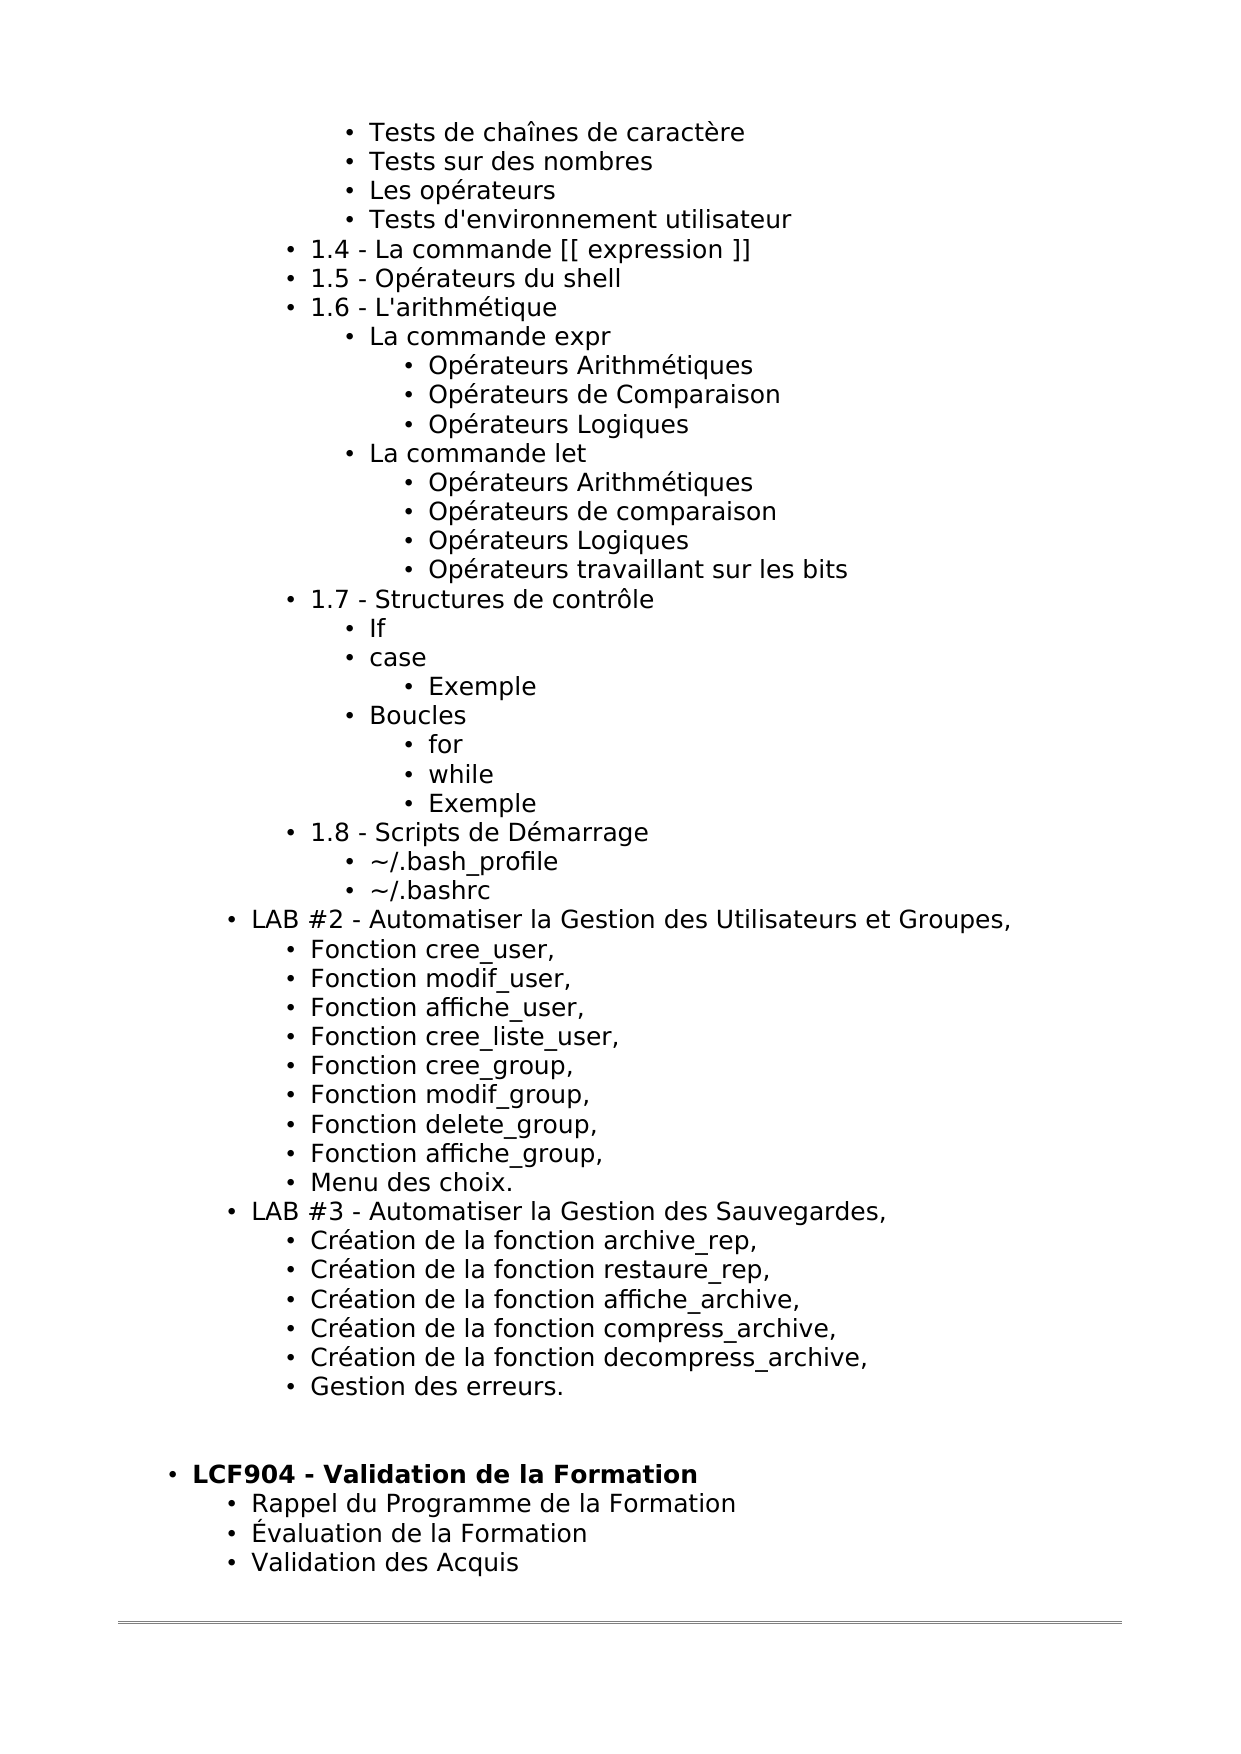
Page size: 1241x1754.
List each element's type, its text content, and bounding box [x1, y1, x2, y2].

list Fonction affiche_group, [295, 1139, 1122, 1168]
list Fonction cree_user, [295, 935, 1122, 964]
list 1.4 - La commande [[ expression ]] [295, 235, 1122, 264]
list Fonction affiche_user, [295, 993, 1122, 1022]
list Validation des Acquis [236, 1548, 1122, 1577]
list Fonction modif_group, [295, 1081, 1122, 1110]
list 1.8 - Scripts de Démarrage [295, 818, 1122, 847]
list while [413, 760, 1122, 789]
list LAB #3 - Automatiser la Gestion des Sauvegardes, [236, 1197, 1122, 1226]
list Opérateurs Logiques [413, 410, 1122, 439]
list Création de la fonction restaure_rep, [295, 1256, 1122, 1285]
list 1.7 - Structures de contrôle [295, 585, 1122, 614]
list Création de la fonction decompress_archive, [295, 1343, 1122, 1372]
list Fonction delete_group, [295, 1110, 1122, 1139]
list LCF904 - Validation de la Formation [177, 1460, 1122, 1489]
list Les opérateurs [354, 176, 1122, 206]
list Tests de chaînes de caractère [354, 118, 1122, 147]
list ~/.bash_profile [354, 847, 1122, 876]
list 1.6 - L'arithmétique [295, 293, 1122, 322]
list La commande let [354, 439, 1122, 468]
list La commande expr [354, 322, 1122, 351]
list Boucles [354, 701, 1122, 731]
list Création de la fonction archive_rep, [295, 1226, 1122, 1256]
list Fonction cree_liste_user, [295, 1022, 1122, 1051]
list Tests d'environnement utilisateur [354, 206, 1122, 235]
list If [354, 614, 1122, 643]
list LAB #2 - Automatiser la Gestion des Utilisateurs et Groupes, [236, 906, 1122, 935]
list Rappel du Programme de la Formation [236, 1489, 1122, 1519]
list Opérateurs Arithmétiques [413, 468, 1122, 497]
list Création de la fonction compress_archive, [295, 1314, 1122, 1343]
list Opérateurs travaillant sur les bits [413, 556, 1122, 585]
list Opérateurs Logiques [413, 526, 1122, 556]
list Menu des choix. [295, 1168, 1122, 1197]
list Fonction modif_user, [295, 964, 1122, 993]
list Création de la fonction affiche_archive, [295, 1285, 1122, 1314]
list case [354, 643, 1122, 672]
list Exemple [413, 672, 1122, 701]
list 1.5 - Opérateurs du shell [295, 264, 1122, 293]
list Opérateurs Arithmétiques [413, 351, 1122, 381]
list for [413, 731, 1122, 760]
list Opérateurs de Comparaison [413, 381, 1122, 410]
list Gestion des erreurs. [295, 1372, 1122, 1401]
list Fonction cree_group, [295, 1051, 1122, 1081]
list Opérateurs de comparaison [413, 497, 1122, 526]
list Exemple [413, 789, 1122, 818]
list Tests sur des nombres [354, 147, 1122, 176]
list Évaluation de la Formation [236, 1519, 1122, 1548]
list ~/.bashrc [354, 876, 1122, 906]
